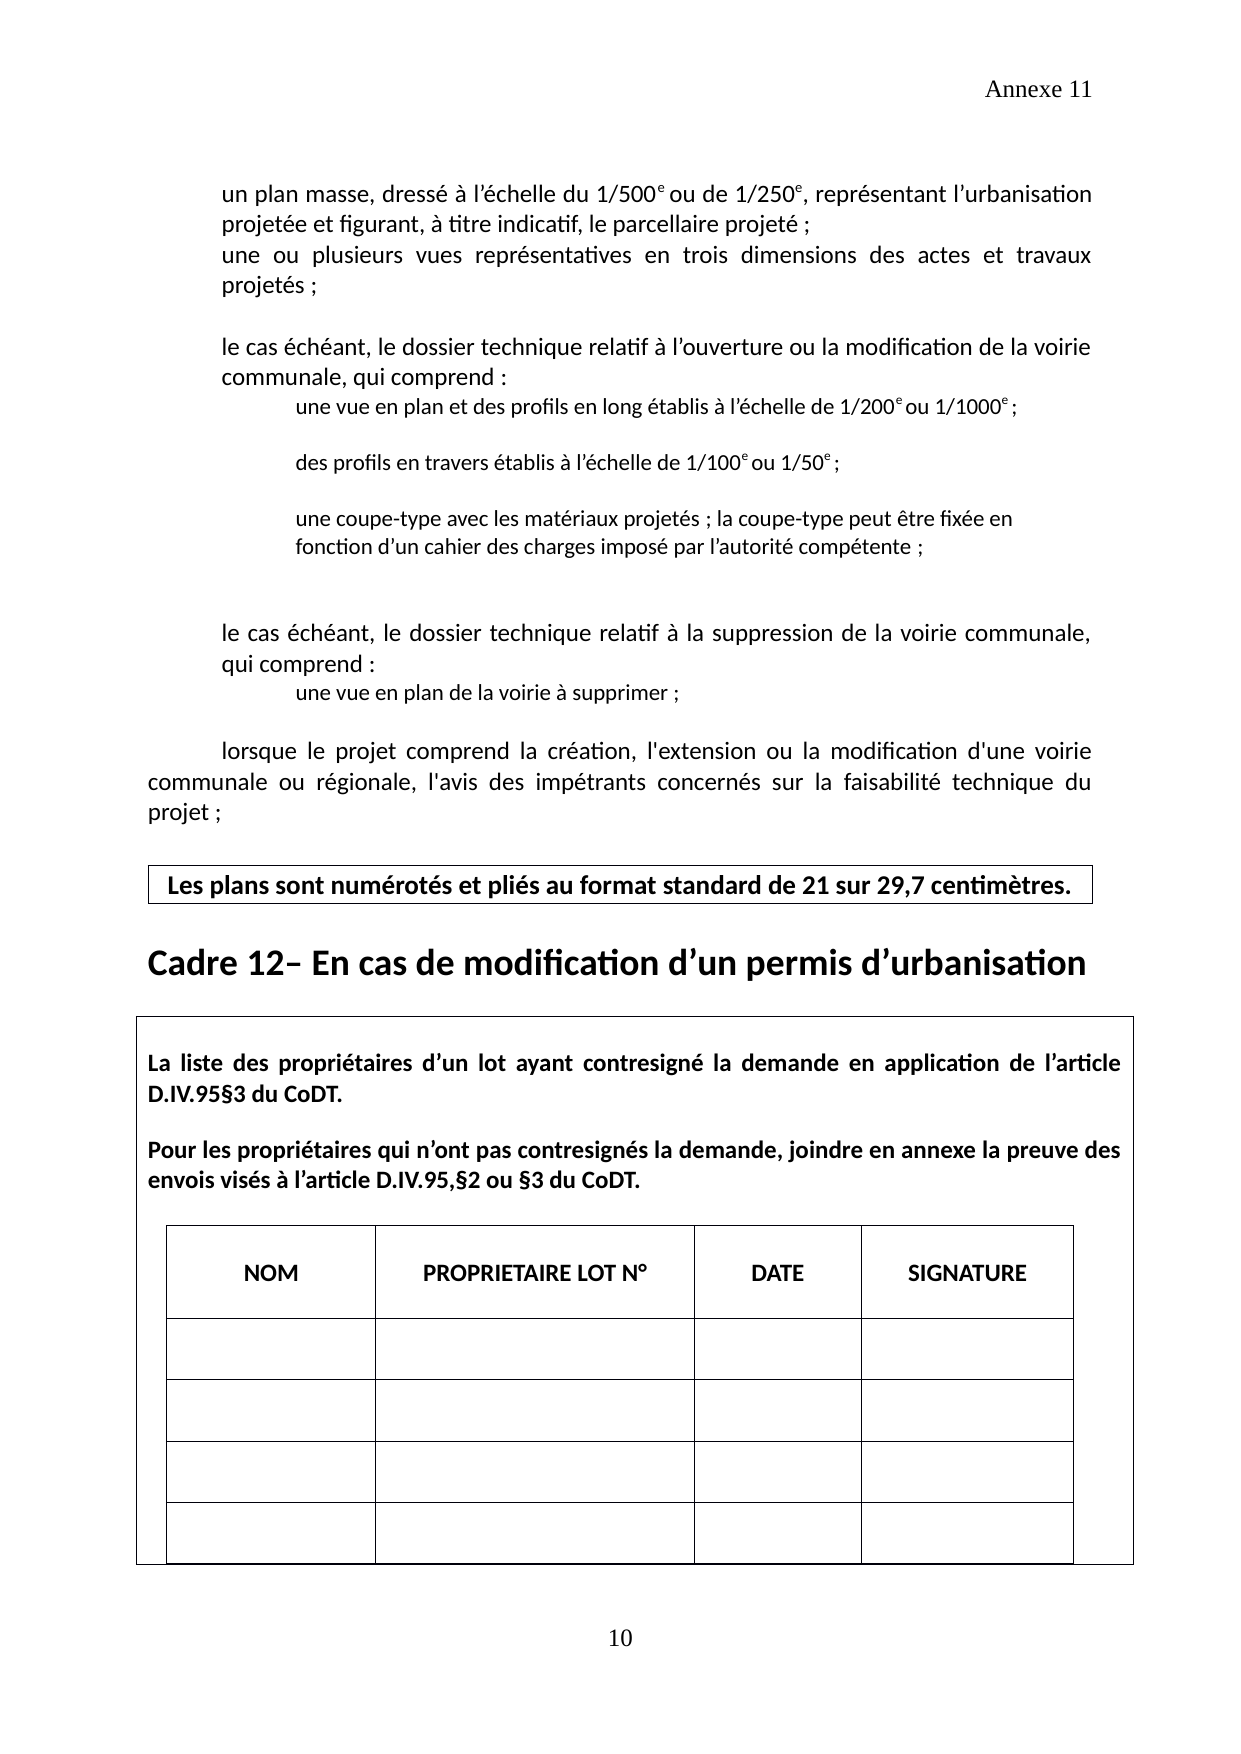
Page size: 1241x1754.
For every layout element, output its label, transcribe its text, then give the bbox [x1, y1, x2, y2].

table_header PROPRIETAIRE LOT N° [376, 1226, 694, 1318]
table_cell [167, 1380, 375, 1441]
table_cell [862, 1503, 1073, 1563]
table_cell [695, 1503, 861, 1563]
table_header DATE [695, 1226, 861, 1318]
text le cas échéant, le dossier technique relatif à la suppression de la voirie communale, qui comprend : [148, 617, 1093, 678]
table_cell [862, 1442, 1073, 1502]
table_cell [695, 1319, 861, 1379]
table_header NOM [167, 1226, 375, 1318]
text des profils en travers établis à l’échelle de 1/100e ou 1/50e ; [221, 448, 1093, 476]
table_cell [376, 1319, 694, 1379]
table_cell [376, 1442, 694, 1502]
table_cell [862, 1319, 1073, 1379]
table_cell [167, 1503, 375, 1563]
table_cell [862, 1380, 1073, 1441]
table_cell [695, 1442, 861, 1502]
table_header La liste des propriétaires d’un lot ayant contresigné la demande en application de l’article D.IV.95§3 du CoDT. Pour les propriétaires qui n’ont pas contresignés la demande, joindre en annexe la preuve des envois visés à l’article D.IV.95,§2 ou §3 du CoDT. [137, 1017, 1133, 1564]
text une vue en plan de la voirie à supprimer ; [221, 678, 1093, 706]
text une vue en plan et des profils en long établis à l’échelle de 1/200e ou 1/1000e ; [221, 392, 1093, 420]
table_cell [167, 1442, 375, 1502]
table_cell [167, 1319, 375, 1379]
text une coupe-type avec les matériaux projetés ; la coupe-type peut être fixée en fonction d’un cahier des charges imposé par l’autorité compétente ; [221, 504, 1093, 560]
text Les plans sont numérotés et pliés au format standard de 21 sur 29,7 centimètres. [149, 866, 1092, 903]
table_cell [695, 1380, 861, 1441]
table_cell [376, 1380, 694, 1441]
table_header SIGNATURE [862, 1226, 1073, 1318]
text le cas échéant, le dossier technique relatif à l’ouverture ou la modification de la voirie communale, qui comprend : [148, 331, 1093, 392]
table_cell [376, 1503, 694, 1563]
text lorsque le projet comprend la création, l'extension ou la modification d'une voirie communale ou régionale, l'avis des impétrants concernés sur la faisabilité technique du projet ; [148, 735, 1093, 827]
text une ou plusieurs vues représentatives en trois dimensions des actes et travaux projetés ; [148, 239, 1093, 300]
text Cadre 12– En cas de modification d’un permis d’urbanisation [148, 939, 1093, 985]
text un plan masse, dressé à l’échelle du 1/500e ou de 1/250e, représentant l’urbanisation projetée et figurant, à titre indicatif, le parcellaire projeté ; [148, 178, 1093, 239]
